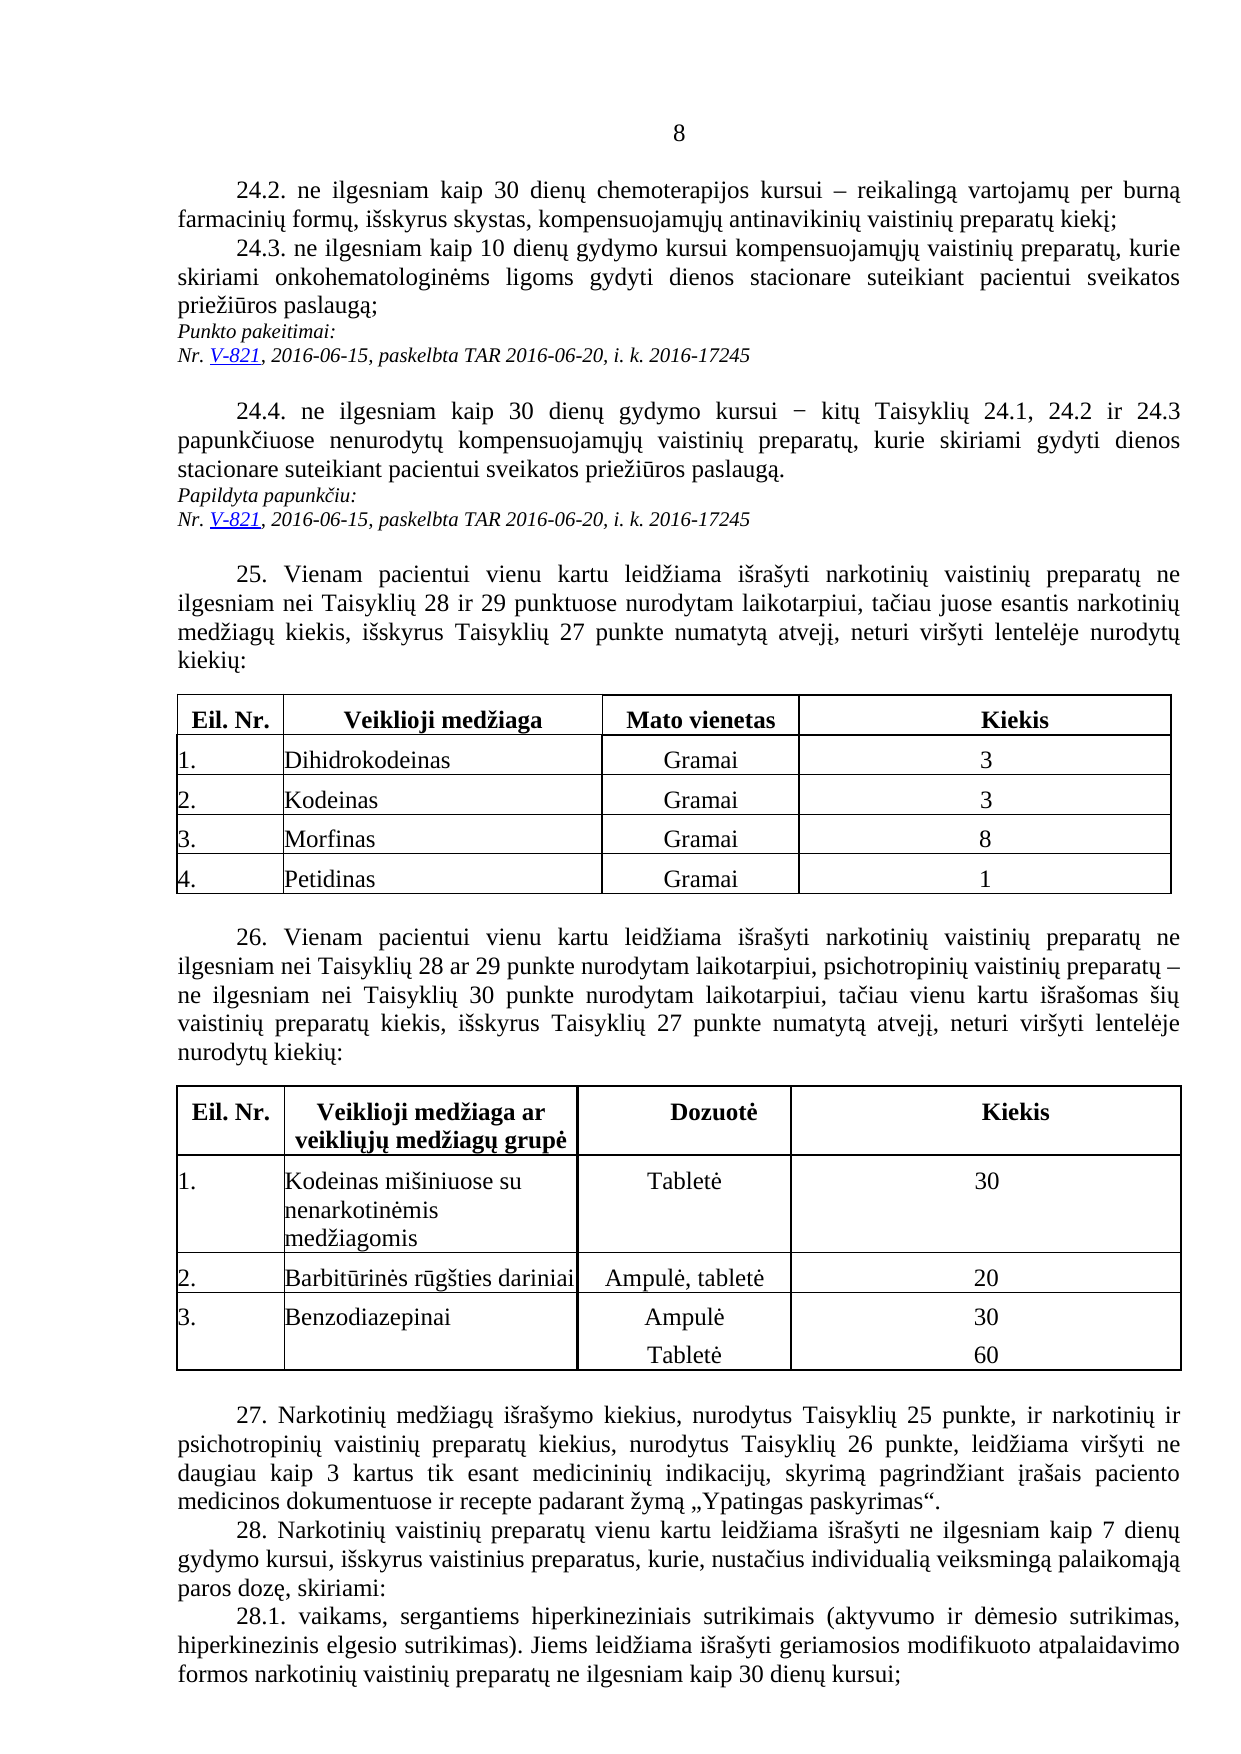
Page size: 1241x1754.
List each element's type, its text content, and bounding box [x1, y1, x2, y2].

text Punkto pakeitimai: [177, 319, 1181, 343]
table_cell 3. [178, 1293, 284, 1331]
table_cell 60 [792, 1331, 1180, 1369]
table_cell 30 [792, 1156, 1180, 1252]
text 24.4. ne ilgesniam kaip 30 dienų gydymo kursui − kitų Taisyklių 24.1, 24.2 ir 24.3 papunkčiuose nenurodytų kompensuojamųjų vaistinių preparatų, kurie skiriami gydyti dienos stacionare suteikiant pacientui sveikatos priežiūros paslaugą. [177, 396, 1181, 482]
table_header Dozuotė [579, 1087, 790, 1154]
text 26. Vienam pacientui vienu kartu leidžiama išrašyti narkotinių vaistinių preparatų ne ilgesniam nei Taisyklių 28 ar 29 punkte nurodytam laikotarpiui, psichotropinių vaistinių preparatų – ne ilgesniam nei Taisyklių 30 punkte nurodytam laikotarpiui, tačiau vienu kartu išrašomas šių vaistinių preparatų kiekis, išskyrus Taisyklių 27 punkte numatytą atvejį, neturi viršyti lentelėje nurodytų kiekių: [177, 922, 1181, 1066]
table_cell Petidinas [284, 854, 601, 892]
text 27. Narkotinių medžiagų išrašymo kiekius, nurodytus Taisyklių 25 punkte, ir narkotinių ir psichotropinių vaistinių preparatų kiekius, nurodytus Taisyklių 26 punkte, leidžiama viršyti ne daugiau kaip 3 kartus tik esant medicininių indikacijų, skyrimą pagrindžiant įrašais paciento medicinos dokumentuose ir recepte padarant žymą „Ypatingas paskyrimas“. [177, 1400, 1181, 1515]
table_header Eil. Nr. [178, 695, 283, 734]
text 24.2. ne ilgesniam kaip 30 dienų chemoterapijos kursui – reikalingą vartojamų per burną farmacinių formų, išskyrus skystas, kompensuojamųjų antinavikinių vaistinių preparatų kiekį; [177, 176, 1181, 233]
table_cell 3 [800, 775, 1170, 814]
table_header Eil. Nr. [178, 1087, 284, 1154]
table_cell Benzodiazepinai [285, 1293, 576, 1331]
table_cell 2. [178, 775, 283, 814]
table_header Kiekis [792, 1087, 1180, 1154]
table_cell Gramai [603, 815, 798, 853]
table_cell Gramai [603, 854, 798, 892]
table_cell Dihidrokodeinas [284, 735, 601, 774]
table_header Veiklioji medžiaga ar veikliųjų medžiagų grupė [285, 1087, 576, 1154]
table_cell Ampulė, tabletė [579, 1253, 790, 1292]
table_cell Gramai [603, 736, 798, 774]
text Nr. V-821, 2016-06-15, paskelbta TAR 2016-06-20, i. k. 2016-17245 [177, 507, 1181, 531]
table_cell Kodeinas [284, 775, 601, 814]
table_header Mato vienetas [603, 696, 798, 734]
table_cell 1. [178, 1156, 284, 1252]
text 24.3. ne ilgesniam kaip 10 dienų gydymo kursui kompensuojamųjų vaistinių preparatų, kurie skiriami onkohematologinėms ligoms gydyti dienos stacionare suteikiant pacientui sveikatos priežiūros paslaugą; [177, 233, 1181, 319]
table_cell 30 [792, 1293, 1180, 1331]
table_cell 2. [178, 1253, 284, 1292]
table_cell Gramai [603, 775, 798, 814]
table_cell Kodeinas mišiniuose su nenarkotinėmis medžiagomis [285, 1156, 576, 1252]
table_cell 20 [792, 1253, 1180, 1292]
table_cell [178, 1331, 284, 1369]
text Papildyta papunkčiu: [177, 482, 1181, 507]
text 25. Vienam pacientui vienu kartu leidžiama išrašyti narkotinių vaistinių preparatų ne ilgesniam nei Taisyklių 28 ir 29 punktuose nurodytam laikotarpiui, tačiau juose esantis narkotinių medžiagų kiekis, išskyrus Taisyklių 27 punkte numatytą atvejį, neturi viršyti lentelėje nurodytų kiekių: [177, 559, 1181, 674]
table_cell Tabletė [579, 1331, 790, 1369]
table_cell 8 [800, 815, 1170, 853]
table_header Veiklioji medžiaga [284, 695, 602, 734]
table_cell 1. [178, 735, 283, 774]
table_cell 3. [178, 815, 283, 853]
table_cell 4. [178, 854, 283, 892]
table_cell Morfinas [284, 815, 601, 853]
table_cell 1 [800, 854, 1170, 892]
text Nr. V-821, 2016-06-15, paskelbta TAR 2016-06-20, i. k. 2016-17245 [177, 343, 1181, 367]
text 28. Narkotinių vaistinių preparatų vienu kartu leidžiama išrašyti ne ilgesniam kaip 7 dienų gydymo kursui, išskyrus vaistinius preparatus, kurie, nustačius individualią veiksmingą palaikomąją paros dozę, skiriami: [177, 1515, 1181, 1601]
table_header Kiekis [800, 696, 1170, 734]
text 28.1. vaikams, sergantiems hiperkineziniais sutrikimais (aktyvumo ir dėmesio sutrikimas, hiperkinezinis elgesio sutrikimas). Jiems leidžiama išrašyti geriamosios modifikuoto atpalaidavimo formos narkotinių vaistinių preparatų ne ilgesniam kaip 30 dienų kursui; [177, 1601, 1181, 1688]
table_cell Barbitūrinės rūgšties dariniai [285, 1253, 576, 1292]
table_cell 3 [800, 736, 1170, 774]
table_cell Tabletė [579, 1156, 790, 1252]
table_cell [285, 1331, 576, 1369]
table_cell Ampulė [579, 1293, 790, 1331]
